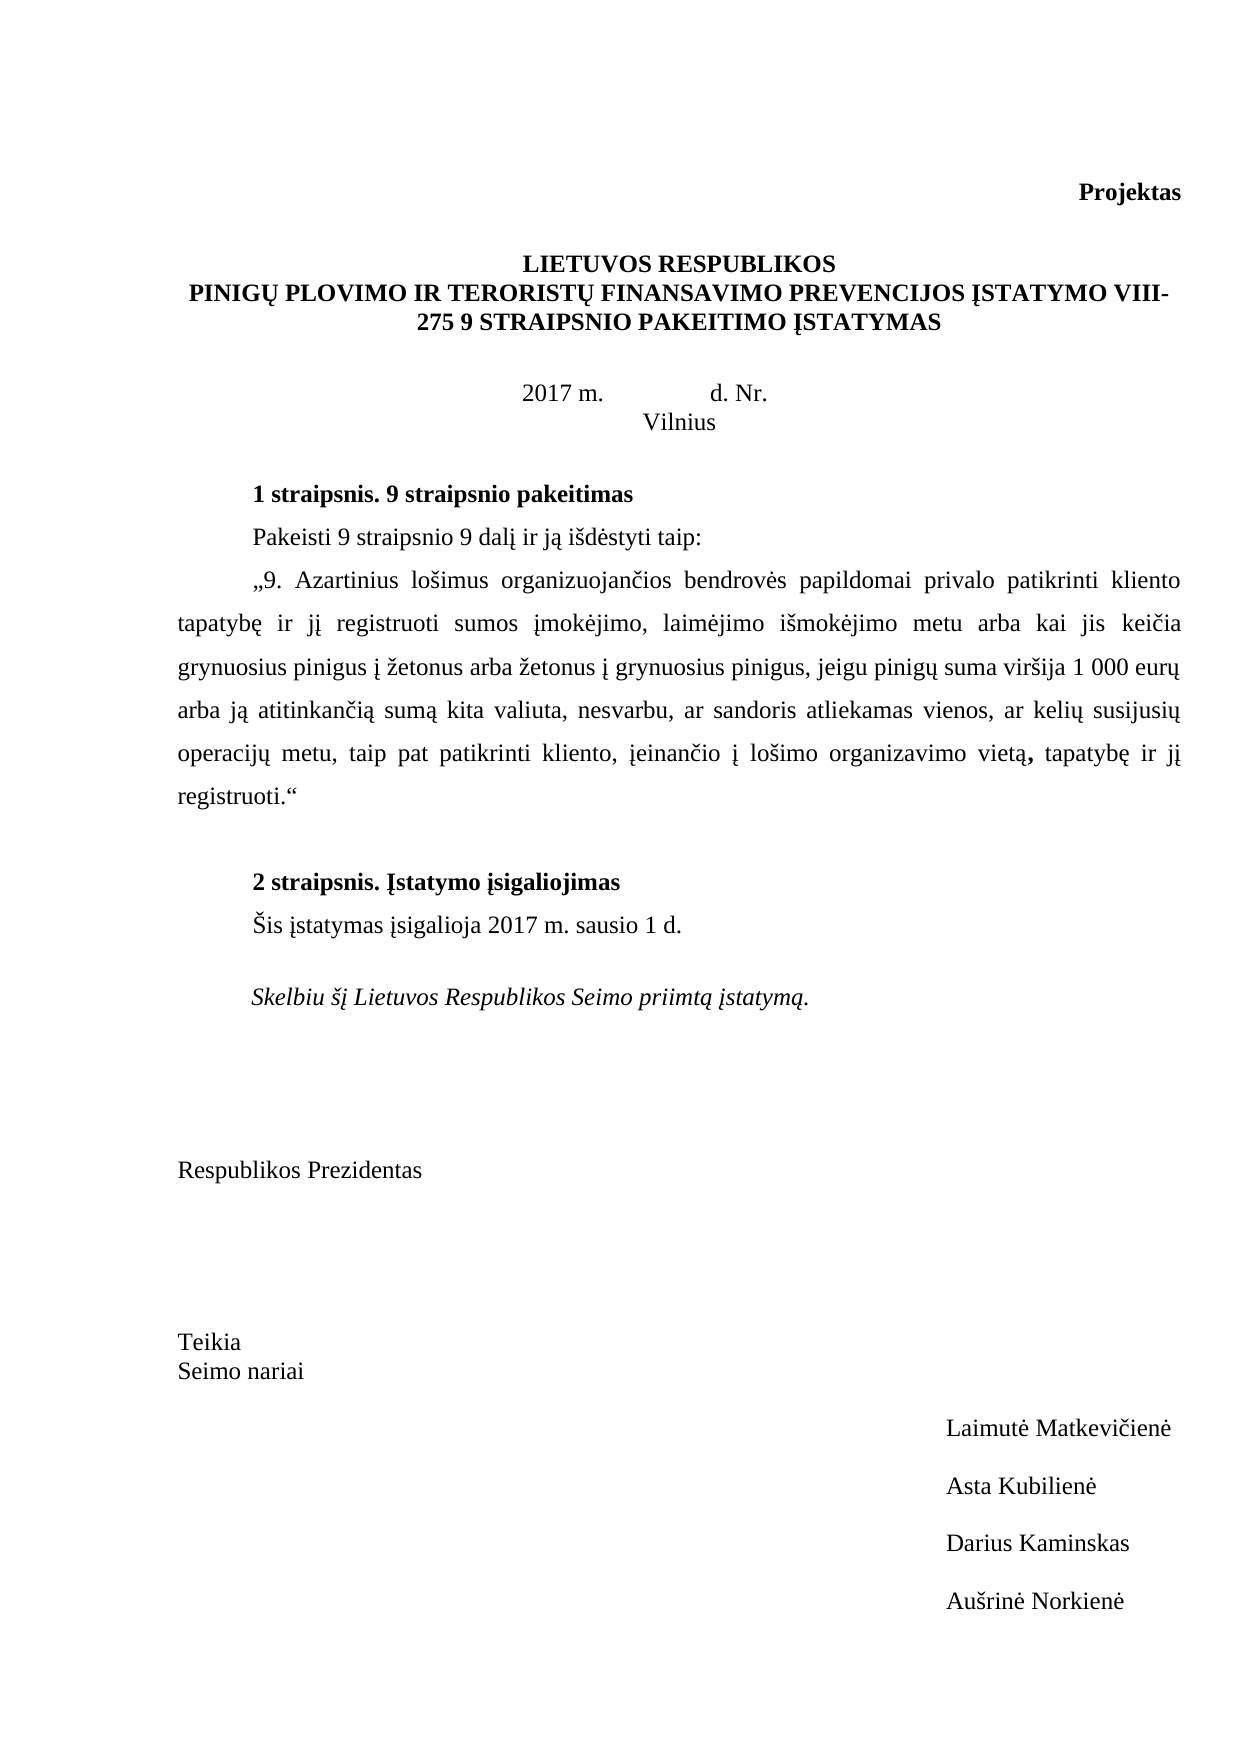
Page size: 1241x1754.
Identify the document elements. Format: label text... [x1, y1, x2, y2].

text Teikia [177, 1327, 1181, 1356]
text Aušrinė Norkienė [177, 1586, 1181, 1615]
text 1 straipsnis. 9 straipsnio pakeitimas [177, 479, 1181, 508]
text Šis įstatymas įsigalioja 2017 m. sausio 1 d. [177, 910, 1181, 939]
text Projektas [177, 177, 1181, 206]
text Respublikos Prezidentas [177, 1155, 1181, 1183]
text Pakeisti 9 straipsnio 9 dalį ir ją išdėstyti taip: [177, 522, 1181, 551]
text „9. Azartinius lošimus organizuojančios bendrovės papildomai privalo patikrinti kliento tapatybę ir jį registruoti sumos įmokėjimo, laimėjimo išmokėjimo metu arba kai jis keičia grynuosius pinigus į žetonus arba žetonus į grynuosius pinigus, jeigu pinigų suma viršija 1 000 eurų arba ją atitinkančią sumą kita valiuta, nesvarbu, ar sandoris atliekamas vienos, ar kelių susijusių operacijų metu, taip pat patikrinti kliento, įeinančio į lošimo organizavimo vietą, tapatybę ir jį registruoti.“ [177, 565, 1181, 810]
text Laimutė Matkevičienė [177, 1413, 1181, 1442]
text Skelbiu šį Lietuvos Respublikos Seimo priimtą įstatymą. [177, 982, 1181, 1011]
text 2 straipsnis. Įstatymo įsigaliojimas [177, 867, 1181, 896]
text Darius Kaminskas [177, 1528, 1181, 1557]
text LIETUVOS RESPUBLIKOS [177, 249, 1181, 278]
text 2017 m. d. Nr. [177, 378, 1181, 407]
text PINIGŲ PLOVIMO IR TERORISTŲ FINANSAVIMO PREVENCIJOS ĮSTATYMO VIII-275 9 STRAIPSNIO PAKEITIMO ĮSTATYMAS [177, 278, 1181, 335]
text Asta Kubilienė [177, 1471, 1181, 1500]
text Seimo nariai [177, 1356, 1181, 1385]
text Vilnius [177, 407, 1181, 436]
